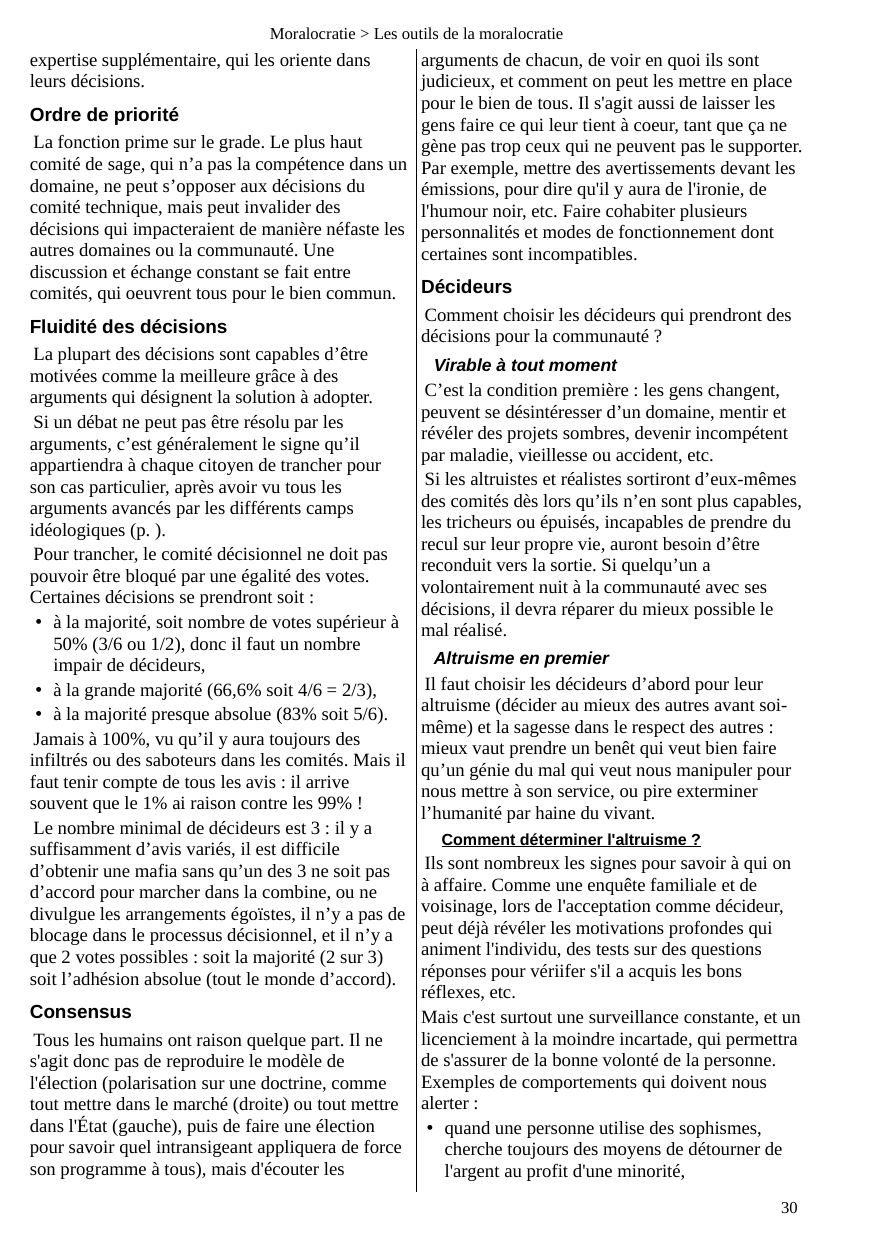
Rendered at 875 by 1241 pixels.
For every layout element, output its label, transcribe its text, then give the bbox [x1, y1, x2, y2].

text C’est la condition première : les gens changent, peuvent se désintéresser d’un domaine, mentir et révéler des projets sombres, devenir incompétent par maladie, vieillesse ou accident, etc. [421, 379, 803, 465]
list à la majorité presque absolue (83% soit 5/6). [35, 703, 412, 724]
text Si un débat ne peut pas être résolu par les arguments, c’est généralement le signe qu’il appartiendra à chaque citoyen de trancher pour son cas particulier, après avoir vu tous les arguments avancés par les différents camps idéologiques (p. ). [29, 411, 412, 540]
subtitle Consensus [29, 1001, 412, 1023]
text Tous les humains ont raison quelque part. Il ne s'agit donc pas de reproduire le modèle de l'élection (polarisation sur une doctrine, comme tout mettre dans le marché (droite) ou tout mettre dans l'État (gauche), puis de faire une élection pour savoir quel intransigeant appliquera de force son programme à tous), mais d'écouter les [29, 1028, 412, 1179]
list quand une personne utilise des sophismes, cherche toujours des moyens de détourner de l'argent au profit d'une minorité, [427, 1117, 803, 1181]
subtitle Altruisme en premier [434, 648, 803, 668]
text Ils sont nombreux les signes pour savoir à qui on à affaire. Comme une enquête familiale et de voisinage, lors de l'acceptation comme décideur, peut déjà révéler les motivations profondes qui animent l'individu, des tests sur des questions réponses pour vériifer s'il a acquis les bons réflexes, etc. [421, 852, 803, 1003]
subtitle Comment déterminer l'altruisme ? [441, 830, 803, 848]
text La fonction prime sur le grade. Le plus haut comité de sage, qui n’a pas la compétence dans un domaine, ne peut s’opposer aux décisions du comité technique, mais peut invalider des décisions qui impacteraient de manière néfaste les autres domaines ou la communauté. Une discussion et échange constant se fait entre comités, qui oeuvrent tous pour le bien commun. [29, 131, 412, 304]
text Pour trancher, le comité décisionnel ne doit pas pouvoir être bloqué par une égalité des votes. Certaines décisions se prendront soit : [29, 543, 412, 608]
text arguments de chacun, de voir en quoi ils sont judicieux, et comment on peut les mettre en place pour le bien de tous. Il s'agit aussi de laisser les gens faire ce qui leur tient à coeur, tant que ça ne gène pas trop ceux qui ne peuvent pas le supporter. Par exemple, mettre des avertissements devant les émissions, pour dire qu'il y aura de l'ironie, de l'humour noir, etc. Faire cohabiter plusieurs personnalités et modes de fonctionnement dont certaines sont incompatibles. [421, 49, 803, 264]
text Comment choisir les décideurs qui prendront des décisions pour la communauté ? [421, 304, 803, 347]
text Il faut choisir les décideurs d’abord pour leur altruisme (décider au mieux des autres avant soi-même) et la sagesse dans le respect des autres : mieux vaut prendre un benêt qui veut bien faire qu’un génie du mal qui veut nous manipuler pour nous mettre à son service, ou pire exterminer l’humanité par haine du vivant. [421, 673, 803, 823]
list à la majorité, soit nombre de votes supérieur à 50% (3/6 ou 1/2), donc il faut un nombre impair de décideurs, [35, 611, 412, 676]
text expertise supplémentaire, qui les oriente dans leurs décisions. [29, 49, 412, 92]
subtitle Fluidité des décisions [29, 316, 412, 337]
text Le nombre minimal de décideurs est 3 : il y a suffisamment d’avis variés, il est difficile d’obtenir une mafia sans qu’un des 3 ne soit pas d’accord pour marcher dans la combine, ou ne divulgue les arrangements égoïstes, il n’y a pas de blocage dans le processus décisionnel, et il n’y a que 2 votes possibles : soit la majorité (2 sur 3) soit l’adhésion absolue (tout le monde d’accord). [29, 817, 412, 989]
subtitle Virable à tout moment [434, 354, 803, 375]
subtitle Décideurs [421, 276, 803, 298]
subtitle Ordre de priorité [29, 104, 412, 125]
text Mais c'est surtout une surveillance constante, et un licenciement à la moindre incartade, qui permettra de s'assurer de la bonne volonté de la personne. Exemples de comportements qui doivent nous alerter : [421, 1006, 803, 1114]
text Jamais à 100%, vu qu’il y aura toujours des infiltrés ou des saboteurs dans les comités. Mais il faut tenir compte de tous les avis : il arrive souvent que le 1% ai raison contre les 99% ! [29, 727, 412, 814]
list à la grande majorité (66,6% soit 4/6 = 2/3), [35, 678, 412, 700]
text La plupart des décisions sont capables d’être motivées comme la meilleure grâce à des arguments qui désignent la solution à adopter. [29, 343, 412, 408]
text Si les altruistes et réalistes sortiront d’eux-mêmes des comités dès lors qu’ils n’en sont plus capables, les tricheurs ou épuisés, incapables de prendre du recul sur leur propre vie, auront besoin d’être reconduit vers la sortie. Si quelqu’un a volontairement nuit à la communauté avec ses décisions, il devra réparer du mieux possible le mal réalisé. [421, 468, 803, 641]
